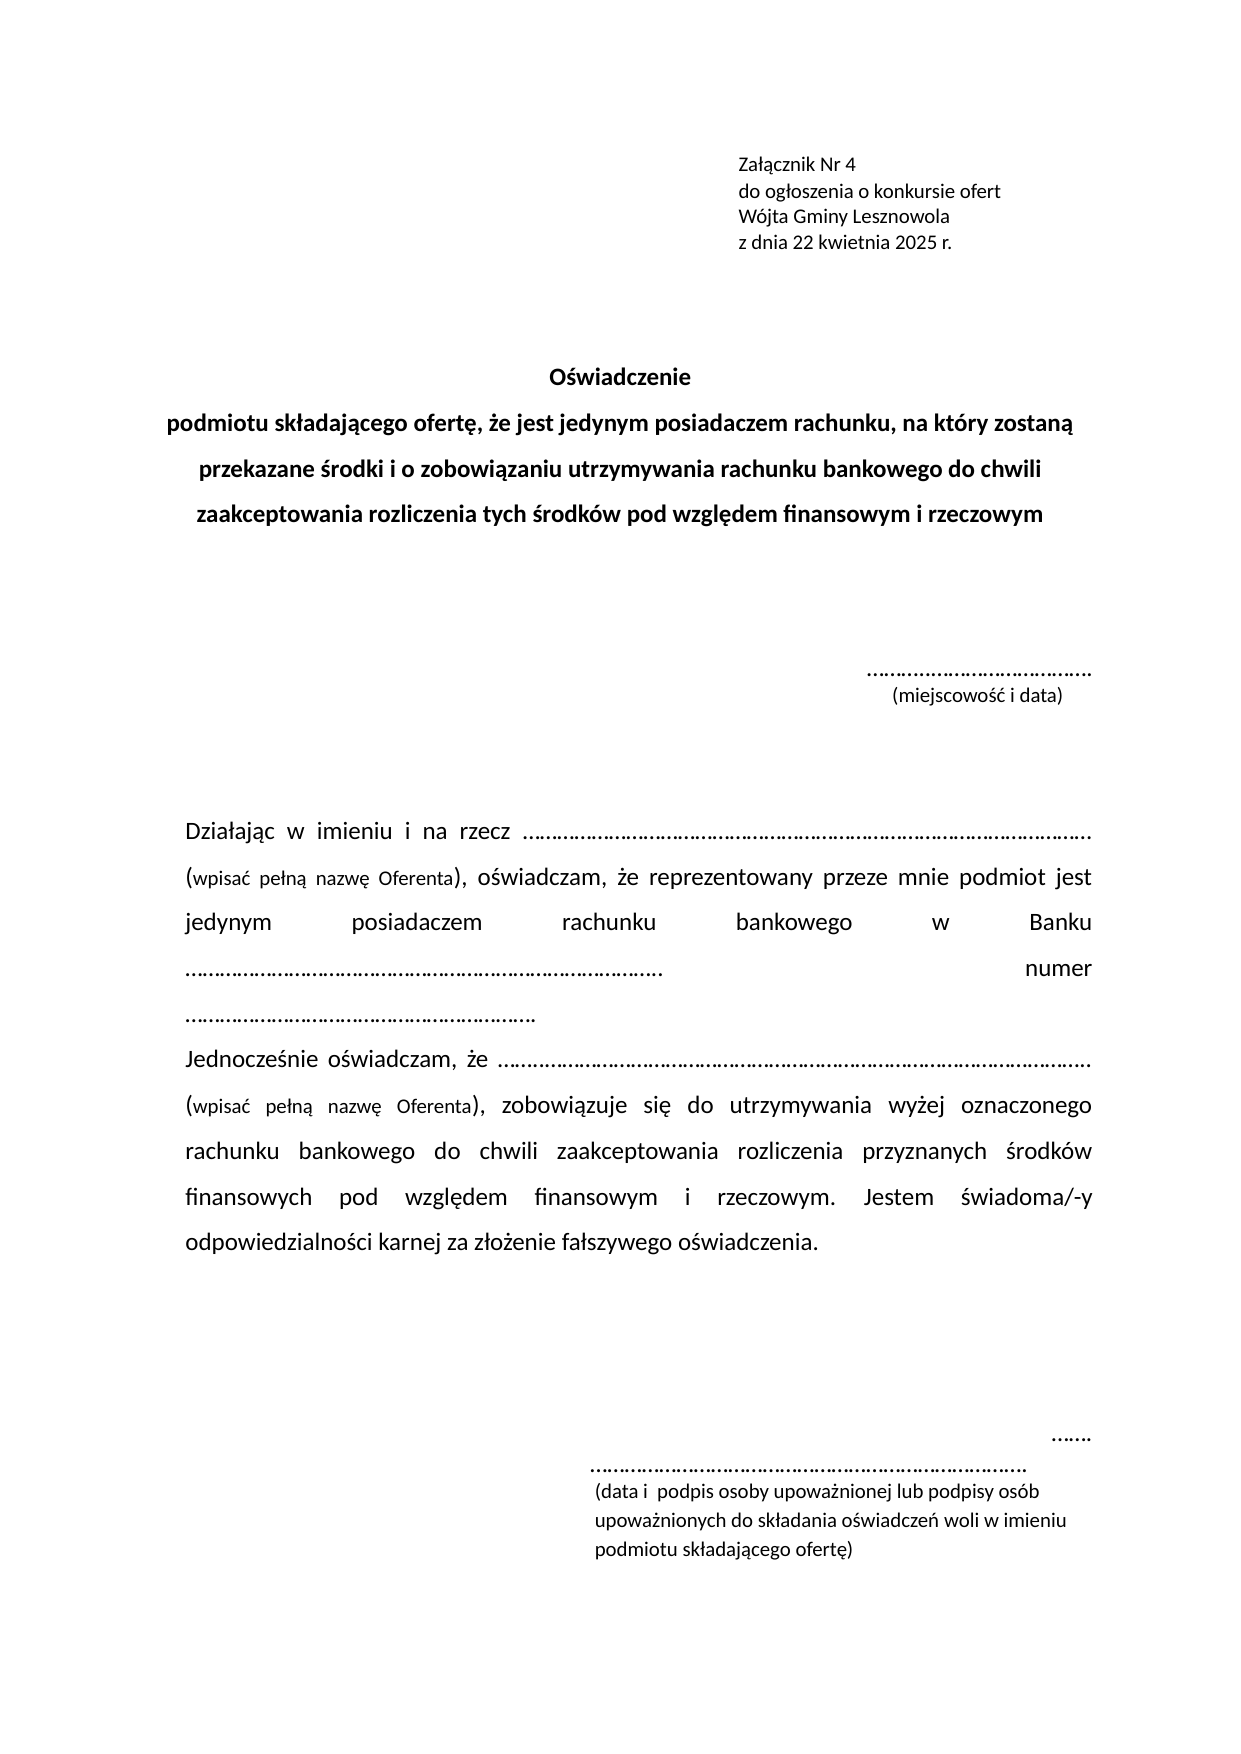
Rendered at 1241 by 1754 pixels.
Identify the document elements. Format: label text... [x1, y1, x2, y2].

text Wójta Gminy Lesznowola [738, 203, 1093, 229]
text podmiotu składającego ofertę, że jest jedynym posiadaczem rachunku, na który zostaną przekazane środki i o zobowiązaniu utrzymywania rachunku bankowego do chwili zaakceptowania rozliczenia tych środków pod względem finansowym i rzeczowym [148, 407, 1093, 529]
text …….…………………………………………………………………. [590, 1417, 1093, 1478]
text Jednocześnie oświadczam, że ……..………………………………………………………………………………….. (wpisać pełną nazwę Oferenta), zobowiązuje się do utrzymywania wyżej oznaczonego rachunku bankowego do chwili zaakceptowania rozliczenia przyznanych środków finansowych pod względem finansowym i rzeczowym. Jestem świadoma/-y odpowiedzialności karnej za złożenie fałszywego oświadczenia. [185, 1043, 1093, 1257]
text ………..………………………. [148, 652, 1093, 683]
text Działając w imieniu i na rzecz ……………………………………………………………………………………… (wpisać pełną nazwę Oferenta), oświadczam, że reprezentowany przeze mnie podmiot jest jedynym posiadaczem rachunku bankowego w Banku ……………………………………………………………………….. numer ……………………………………………………. [185, 815, 1093, 1028]
text z dnia 22 kwietnia 2025 r. [738, 229, 1093, 254]
text Oświadczenie [148, 361, 1093, 392]
text (data i podpis osoby upoważnionej lub podpisy osób upoważnionych do składania oświadczeń woli w imieniu podmiotu składającego ofertę) [594, 1478, 1093, 1562]
text Załącznik Nr 4 do ogłoszenia o konkursie ofert [738, 148, 1093, 203]
text (miejscowość i data) [738, 683, 1093, 708]
